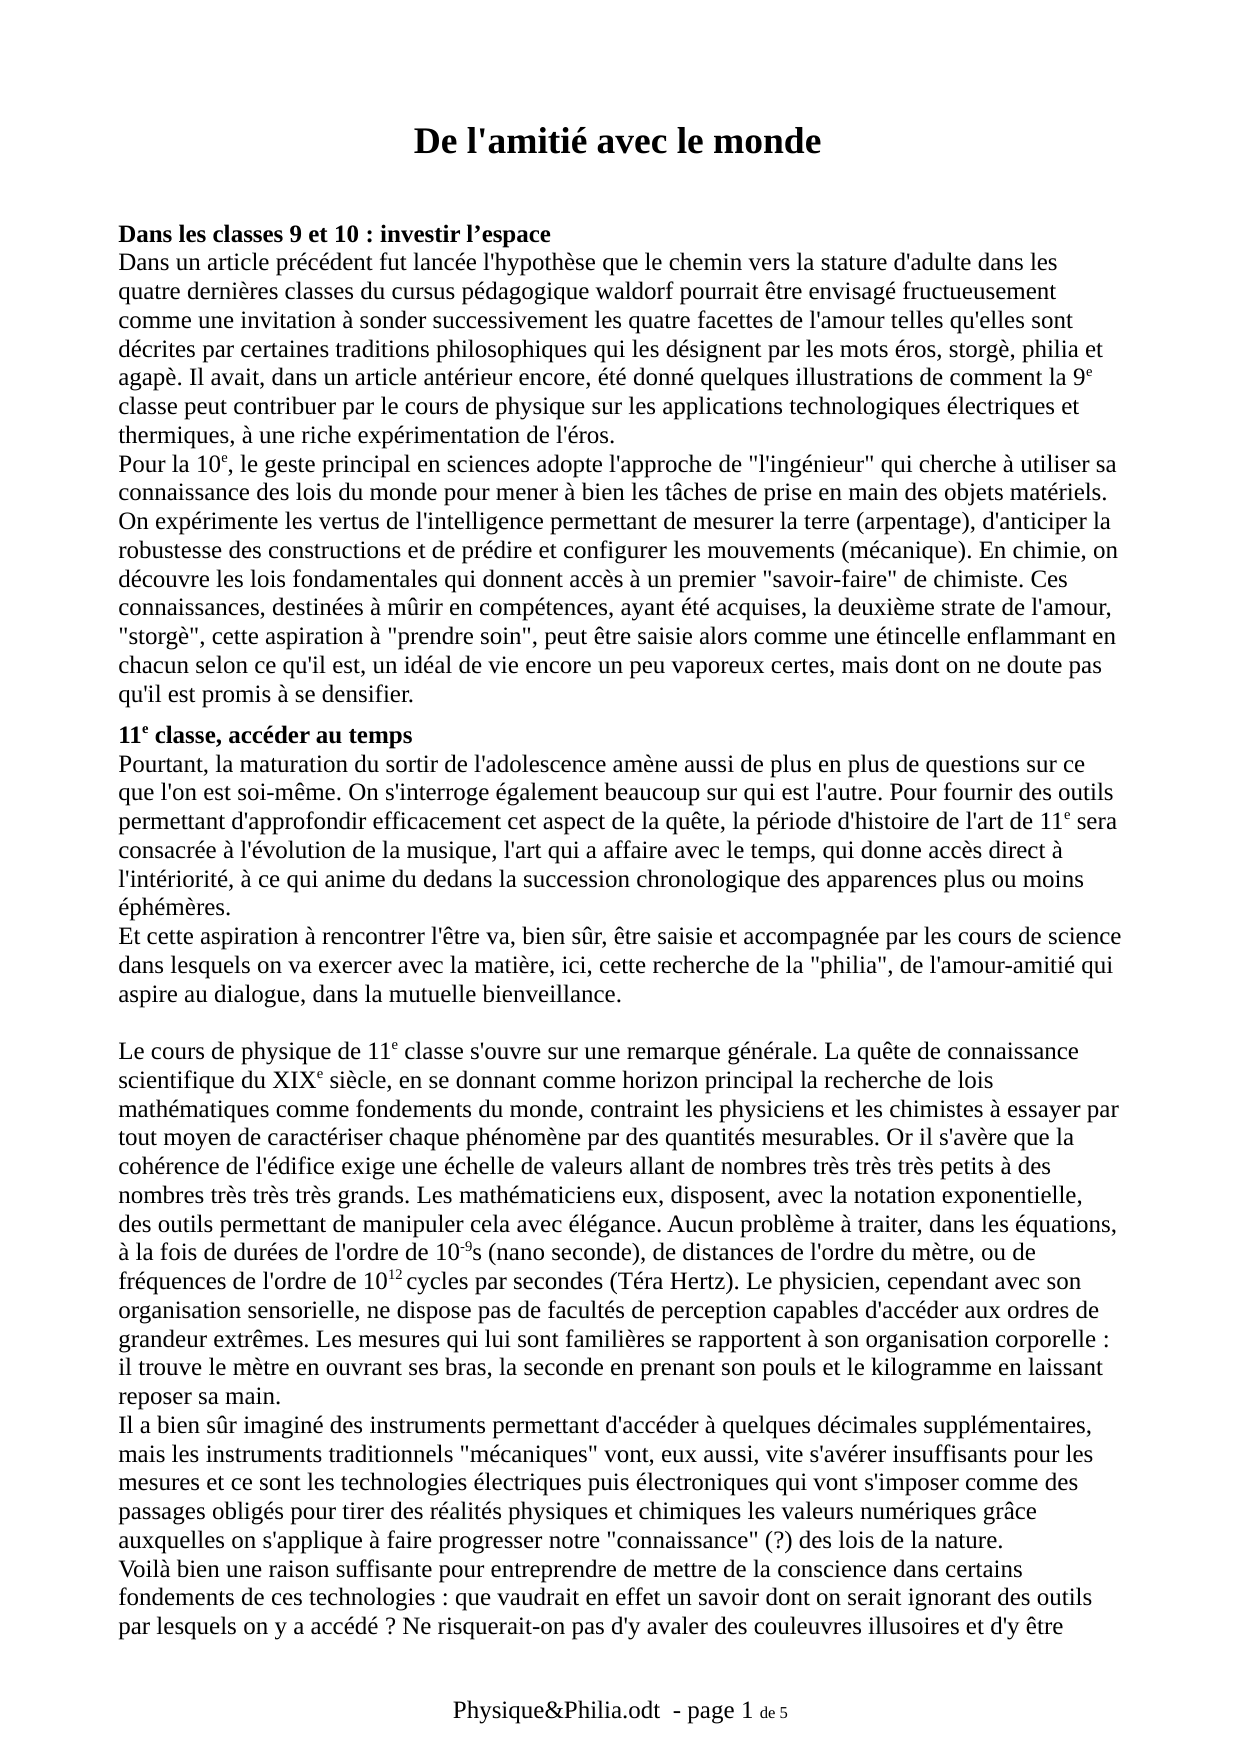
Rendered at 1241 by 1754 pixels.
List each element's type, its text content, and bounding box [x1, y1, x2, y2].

list Et cette aspiration à rencontrer l'être va, bien sûr, être saisie et accompagnée par les cours de science dans lesquels on va exercer avec la matière, ici, cette recherche de la "philia", de l'amour-amitié qui aspire au dialogue, dans la mutuelle bienveillance. [118, 921, 1122, 1007]
text Il a bien sûr imaginé des instruments permettant d'accéder à quelques décimales supplémentaires, mais les instruments traditionnels "mécaniques" vont, eux aussi, vite s'avérer insuffisants pour les mesures et ce sont les technologies électriques puis électroniques qui vont s'imposer comme des passages obligés pour tirer des réalités physiques et chimiques les valeurs numériques grâce auxquelles on s'applique à faire progresser notre "connaissance" (?) des lois de la nature. [118, 1410, 1122, 1554]
list Pour la 10e, le geste principal en sciences adopte l'approche de "l'ingénieur" qui cherche à utiliser sa connaissance des lois du monde pour mener à bien les tâches de prise en main des objets matériels. On expérimente les vertus de l'intelligence permettant de mesurer la terre (arpentage), d'anticiper la robustesse des constructions et de prédire et configurer les mouvements (mécanique). En chimie, on découvre les lois fondamentales qui donnent accès à un premier "savoir-faire" de chimiste. Ces connaissances, destinées à mûrir en compétences, ayant été acquises, la deuxième strate de l'amour, "storgè", cette aspiration à "prendre soin", peut être saisie alors comme une étincelle enflammant en chacun selon ce qu'il est, un idéal de vie encore un peu vaporeux certes, mais dont on ne doute pas qu'il est promis à se densifier. [118, 449, 1122, 707]
list Le cours de physique de 11e classe s'ouvre sur une remarque générale. La quête de connaissance scientifique du XIXe siècle, en se donnant comme horizon principal la recherche de lois mathématiques comme fondements du monde, contraint les physiciens et les chimistes à essayer par tout moyen de caractériser chaque phénomène par des quantités mesurables. Or il s'avère que la cohérence de l'édifice exige une échelle de valeurs allant de nombres très très très petits à des nombres très très très grands. Les mathématiciens eux, disposent, avec la notation exponentielle, des outils permettant de manipuler cela avec élégance. Aucun problème à traiter, dans les équations, à la fois de durées de l'ordre de 10-9s (nano seconde), de distances de l'ordre du mètre, ou de fréquences de l'ordre de 1012 cycles par secondes (Téra Hertz). Le physicien, cependant avec son organisation sensorielle, ne dispose pas de facultés de perception capables d'accéder aux ordres de grandeur extrêmes. Les mesures qui lui sont familières se rapportent à son organisation corporelle : il trouve le mètre en ouvrant ses bras, la seconde en prenant son pouls et le kilogramme en laissant reposer sa main. [118, 1036, 1122, 1410]
list Dans les classes 9 et 10 : investir l’espace [118, 219, 1122, 247]
list Pourtant, la maturation du sortir de l'adolescence amène aussi de plus en plus de questions sur ce que l'on est soi-même. On s'interroge également beaucoup sur qui est l'autre. Pour fournir des outils permettant d'approfondir efficacement cet aspect de la quête, la période d'histoire de l'art de 11e sera consacrée à l'évolution de la musique, l'art qui a affaire avec le temps, qui donne accès direct à l'intériorité, à ce qui anime du dedans la succession chronologique des apparences plus ou moins éphémères. [118, 749, 1122, 921]
text Voilà bien une raison suffisante pour entreprendre de mettre de la conscience dans certains fondements de ces technologies : que vaudrait en effet un savoir dont on serait ignorant des outils par lesquels on y a accédé ? Ne risquerait-on pas d'y avaler des couleuvres illusoires et d'y être [118, 1554, 1122, 1640]
list 11e classe, accéder au temps [118, 720, 1122, 749]
text De l'amitié avec le monde [118, 118, 1122, 161]
list Dans un article précédent fut lancée l'hypothèse que le chemin vers la stature d'adulte dans les quatre dernières classes du cursus pédagogique waldorf pourrait être envisagé fructueusement comme une invitation à sonder successivement les quatre facettes de l'amour telles qu'elles sont décrites par certaines traditions philosophiques qui les désignent par les mots éros, storgè, philia et agapè. Il avait, dans un article antérieur encore, été donné quelques illustrations de comment la 9e classe peut contribuer par le cours de physique sur les applications technologiques électriques et thermiques, à une riche expérimentation de l'éros. [118, 247, 1122, 449]
